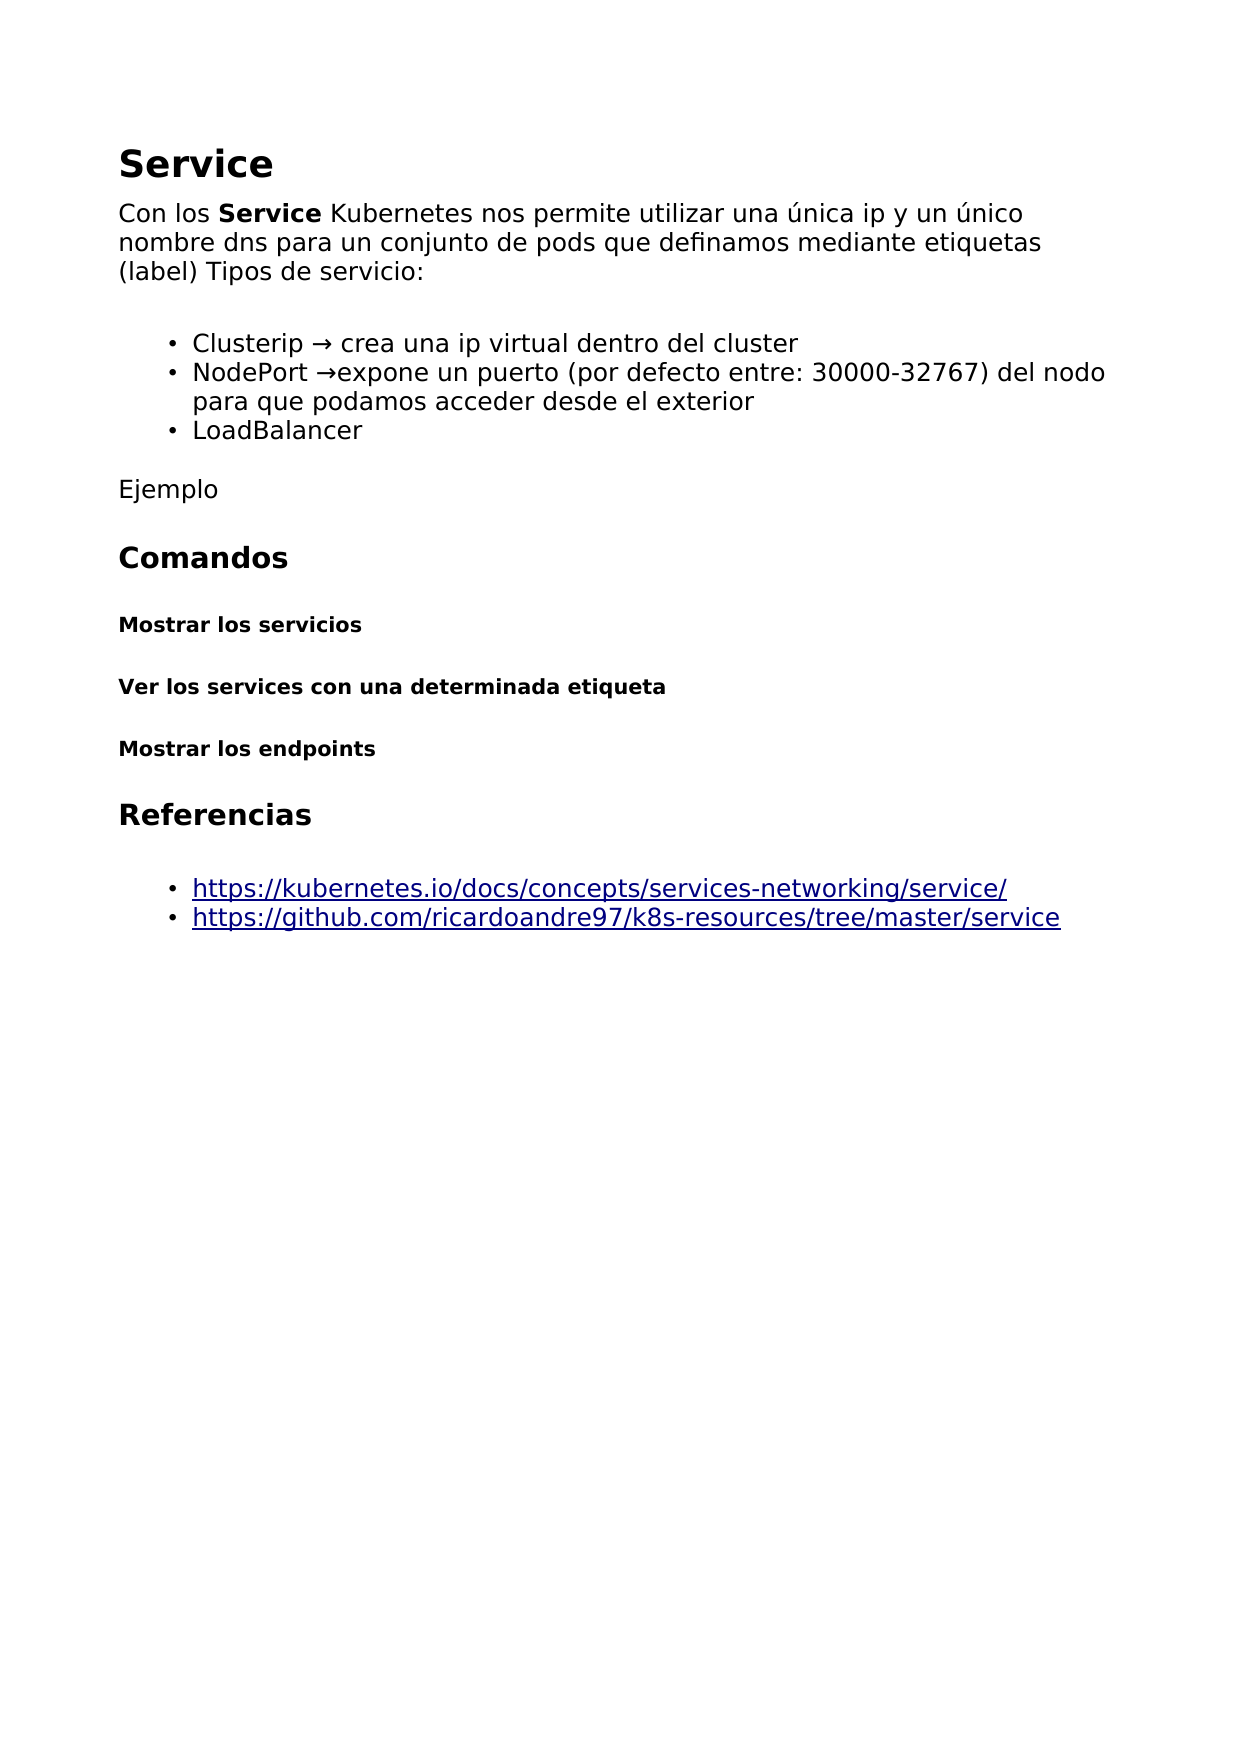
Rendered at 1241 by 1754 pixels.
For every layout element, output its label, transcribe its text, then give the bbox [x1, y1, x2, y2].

subtitle Ver los services con una determinada etiqueta [118, 675, 1122, 699]
subtitle Referencias [118, 798, 1122, 832]
text Ejemplo [118, 475, 1122, 504]
subtitle Mostrar los endpoints [118, 737, 1122, 761]
subtitle Mostrar los servicios [118, 613, 1122, 637]
subtitle Comandos [118, 542, 1122, 576]
list Clusterip → crea una ip virtual dentro del cluster [177, 329, 1122, 358]
list NodePort →expone un puerto (por defecto entre: 30000-32767) del nodo para que podamos acceder desde el exterior [177, 358, 1122, 416]
subtitle Service [118, 143, 1122, 187]
list https://kubernetes.io/docs/concepts/services-networking/service/ [177, 874, 1122, 903]
list LoadBalancer [177, 416, 1122, 445]
text Con los Service Kubernetes nos permite utilizar una única ip y un único nombre dns para un conjunto de pods que definamos mediante etiquetas (label) Tipos de servicio: [118, 199, 1122, 287]
list https://github.com/ricardoandre97/k8s-resources/tree/master/service [177, 903, 1122, 933]
